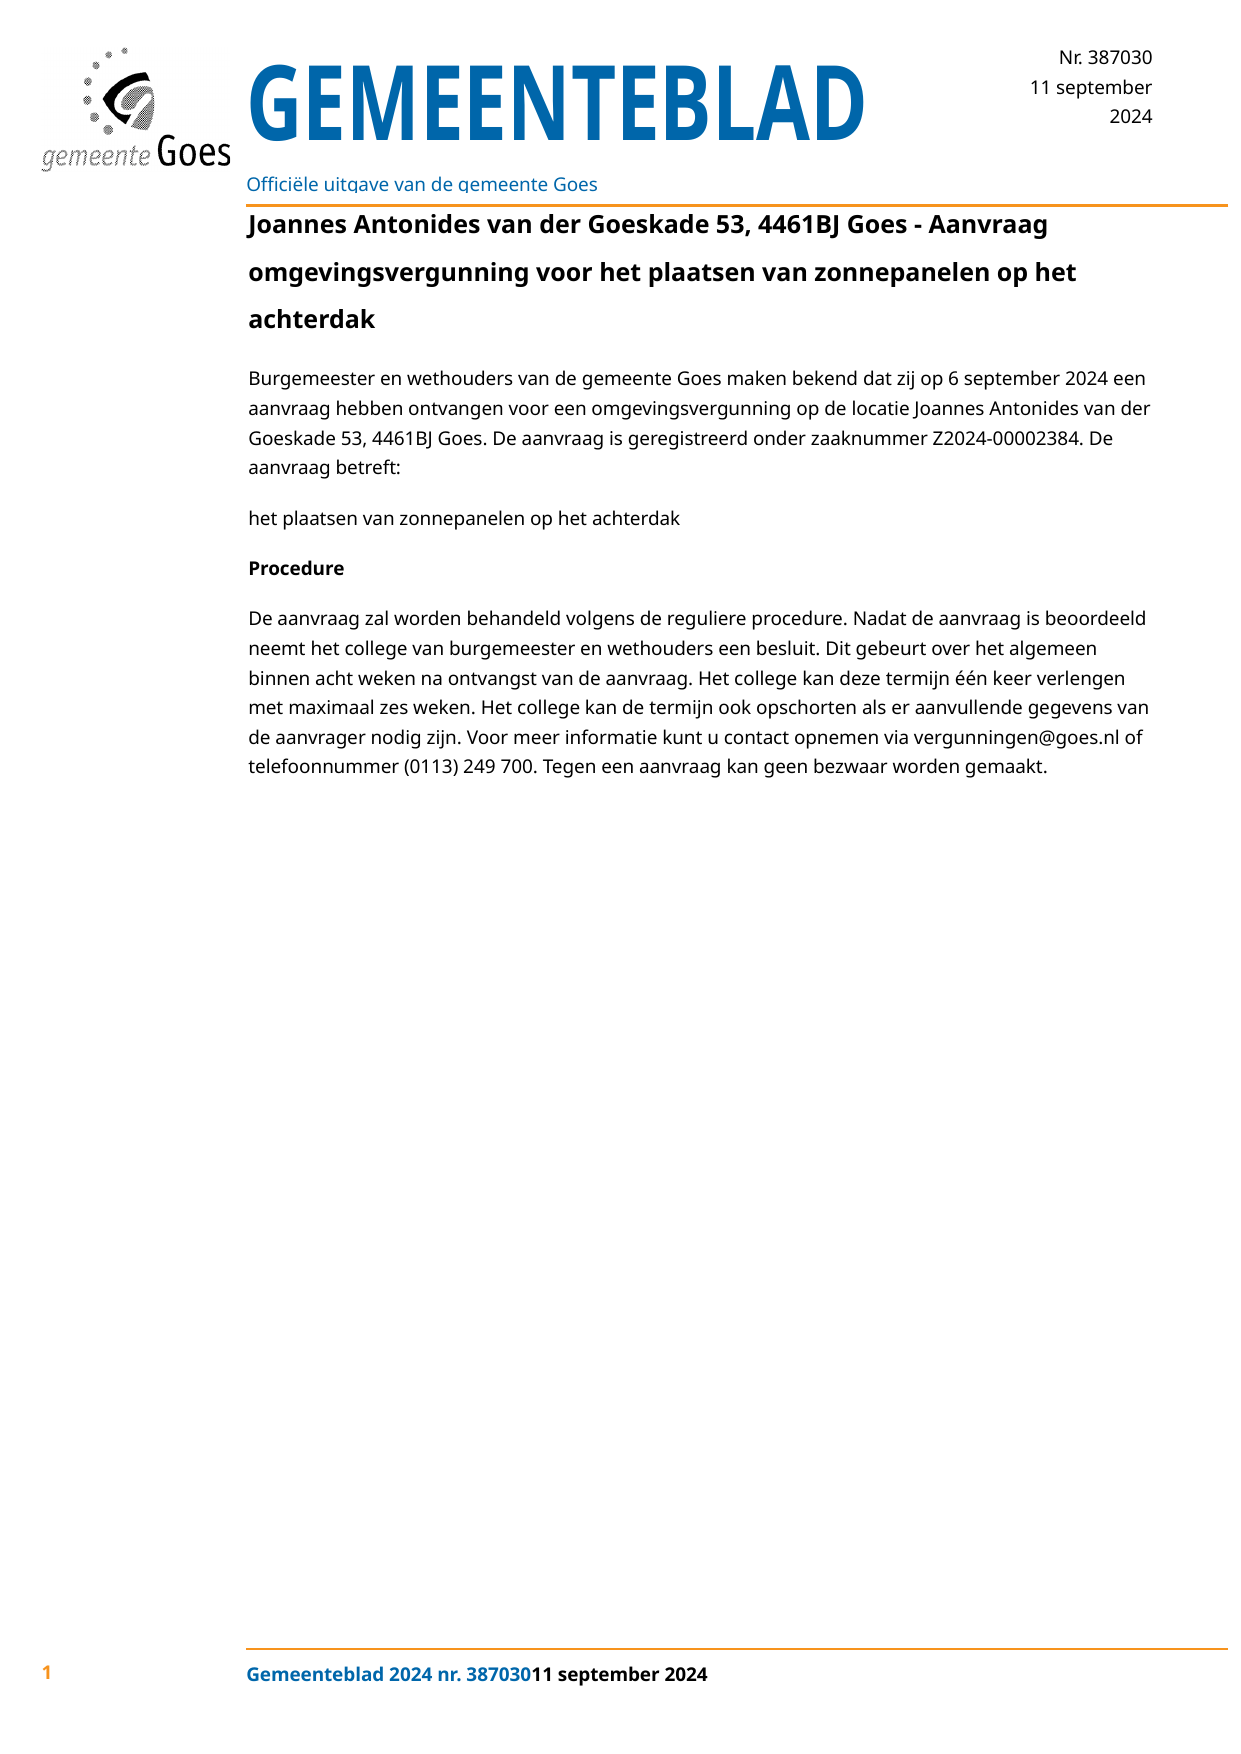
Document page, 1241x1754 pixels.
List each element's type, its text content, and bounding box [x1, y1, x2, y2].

text De aanvraag zal worden behandeld volgens de reguliere procedure. Nadat de aanvraag is beoordeeld neemt het college van burgemeester en wethouders een besluit. Dit gebeurt over het algemeen binnen acht weken na ontvangst van de aanvraag. Het college kan deze termijn één keer verlengen met maximaal zes weken. Het college kan de termijn ook opschorten als er aanvullende gegevens van de aanvrager nodig zijn. Voor meer informatie kunt u contact opnemen via vergunningen@goes.nl of telefoonnummer (0113) 249 700. Tegen een aanvraag kan geen bezwaar worden gemaakt. [248, 606, 1152, 779]
text het plaatsen van zonnepanelen op het achterdak [248, 505, 1152, 530]
text Burgemeester en wethouders van de gemeente Goes maken bekend dat zij op 6 september 2024 een aanvraag hebben ontvangen voor een omgevingsvergunning op de locatie Joannes Antonides van der Goeskade 53, 4461BJ Goes. De aanvraag is geregistreerd onder zaaknummer Z2024-00002384. De aanvraag betreft: [248, 366, 1152, 480]
text Procedure [248, 555, 1152, 581]
text Joannes Antonides van der Goeskade 53, 4461BJ Goes - Aanvraag omgevingsvergunning voor het plaatsen van zonnepanelen op het achterdak [248, 207, 1152, 336]
picture [41, 47, 231, 172]
